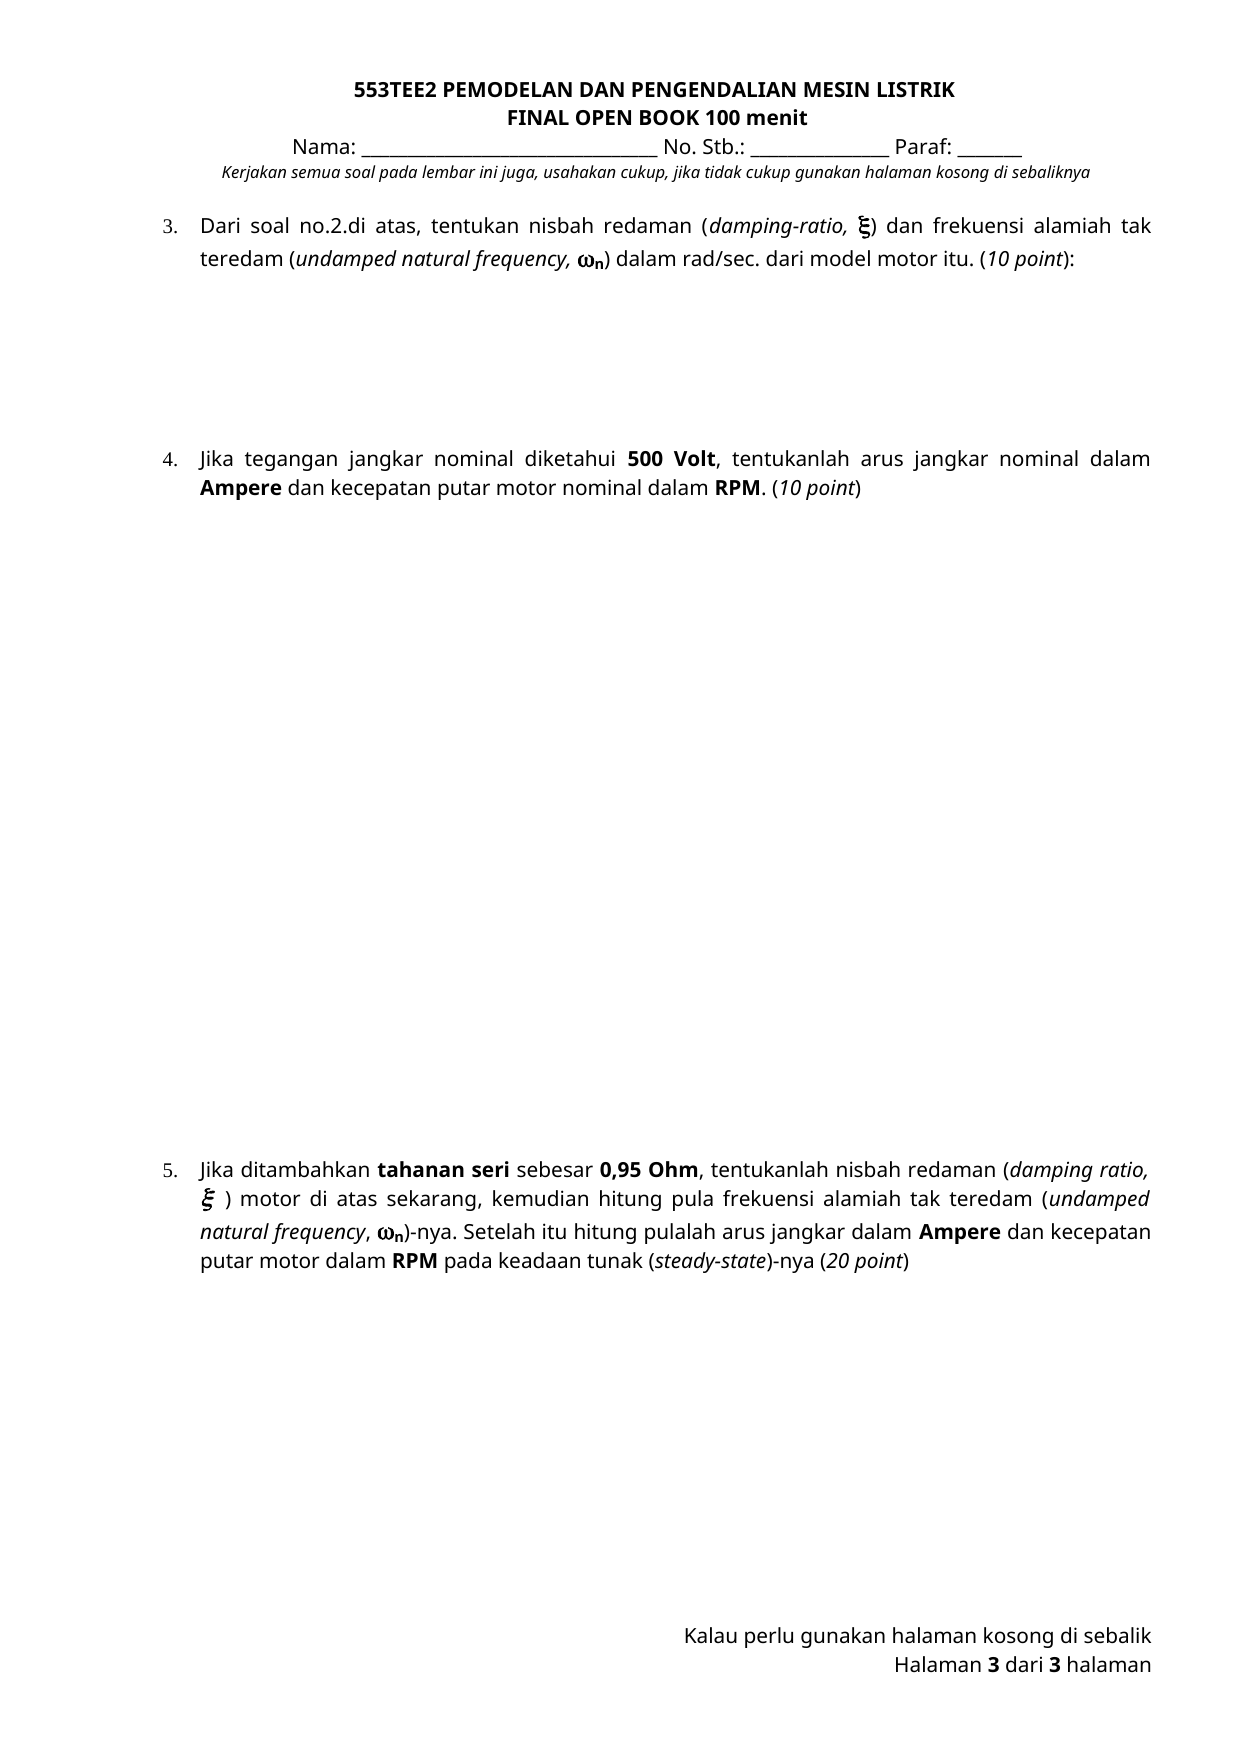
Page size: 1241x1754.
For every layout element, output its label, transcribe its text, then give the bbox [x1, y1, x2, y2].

list Jika tegangan jangkar nominal diketahui 500 Volt, tentukanlah arus jangkar nominal dalam Ampere dan kecepatan putar motor nominal dalam RPM. (10 point) [162, 444, 1152, 501]
list Jika ditambahkan tahanan seri sebesar 0,95 Ohm, tentukanlah nisbah redaman (damping ratio, ) motor di atas sekarang, kemudian hitung pula frekuensi alamiah tak teredam (undamped natural frequency, n)-nya. Setelah itu hitung pulalah arus jangkar dalam Ampere dan kecepatan putar motor dalam RPM pada keadaan tunak (steady-state)-nya (20 point) [162, 1156, 1152, 1275]
list Dari soal no.2.di atas, tentukan nisbah redaman (damping-ratio, ) dan frekuensi alamiah tak teredam (undamped natural frequency, n) dalam rad/sec. dari model motor itu. (10 point): [162, 211, 1152, 274]
